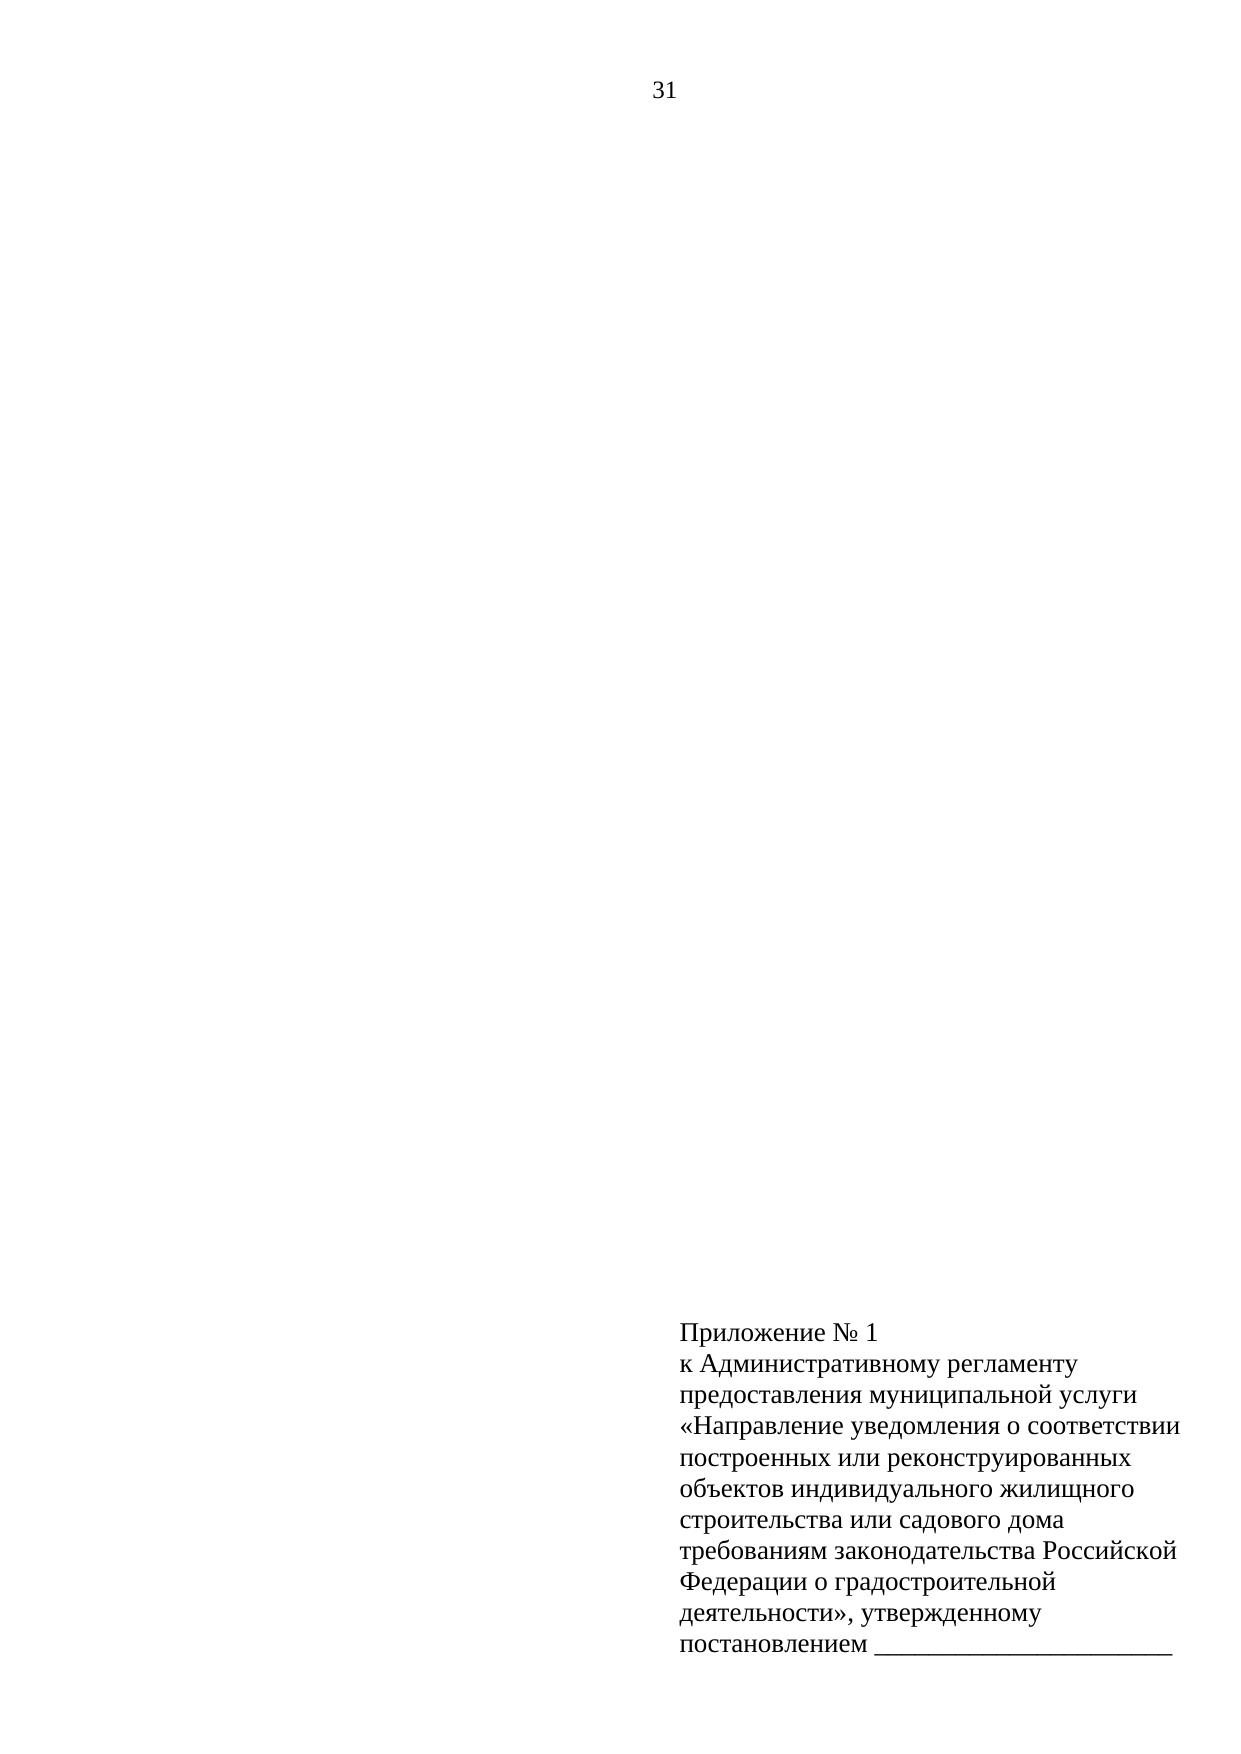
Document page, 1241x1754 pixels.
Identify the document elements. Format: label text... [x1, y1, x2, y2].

text Приложение № 1 [679, 1316, 1181, 1347]
text к Административному регламенту предоставления муниципальной услуги «Направление уведомления о соответствии построенных или реконструированных объектов индивидуального жилищного строительства или садового дома требованиям законодательства Российской Федерации о градостроительной деятельности», утвержденному постановлением ______________________ [679, 1347, 1181, 1659]
